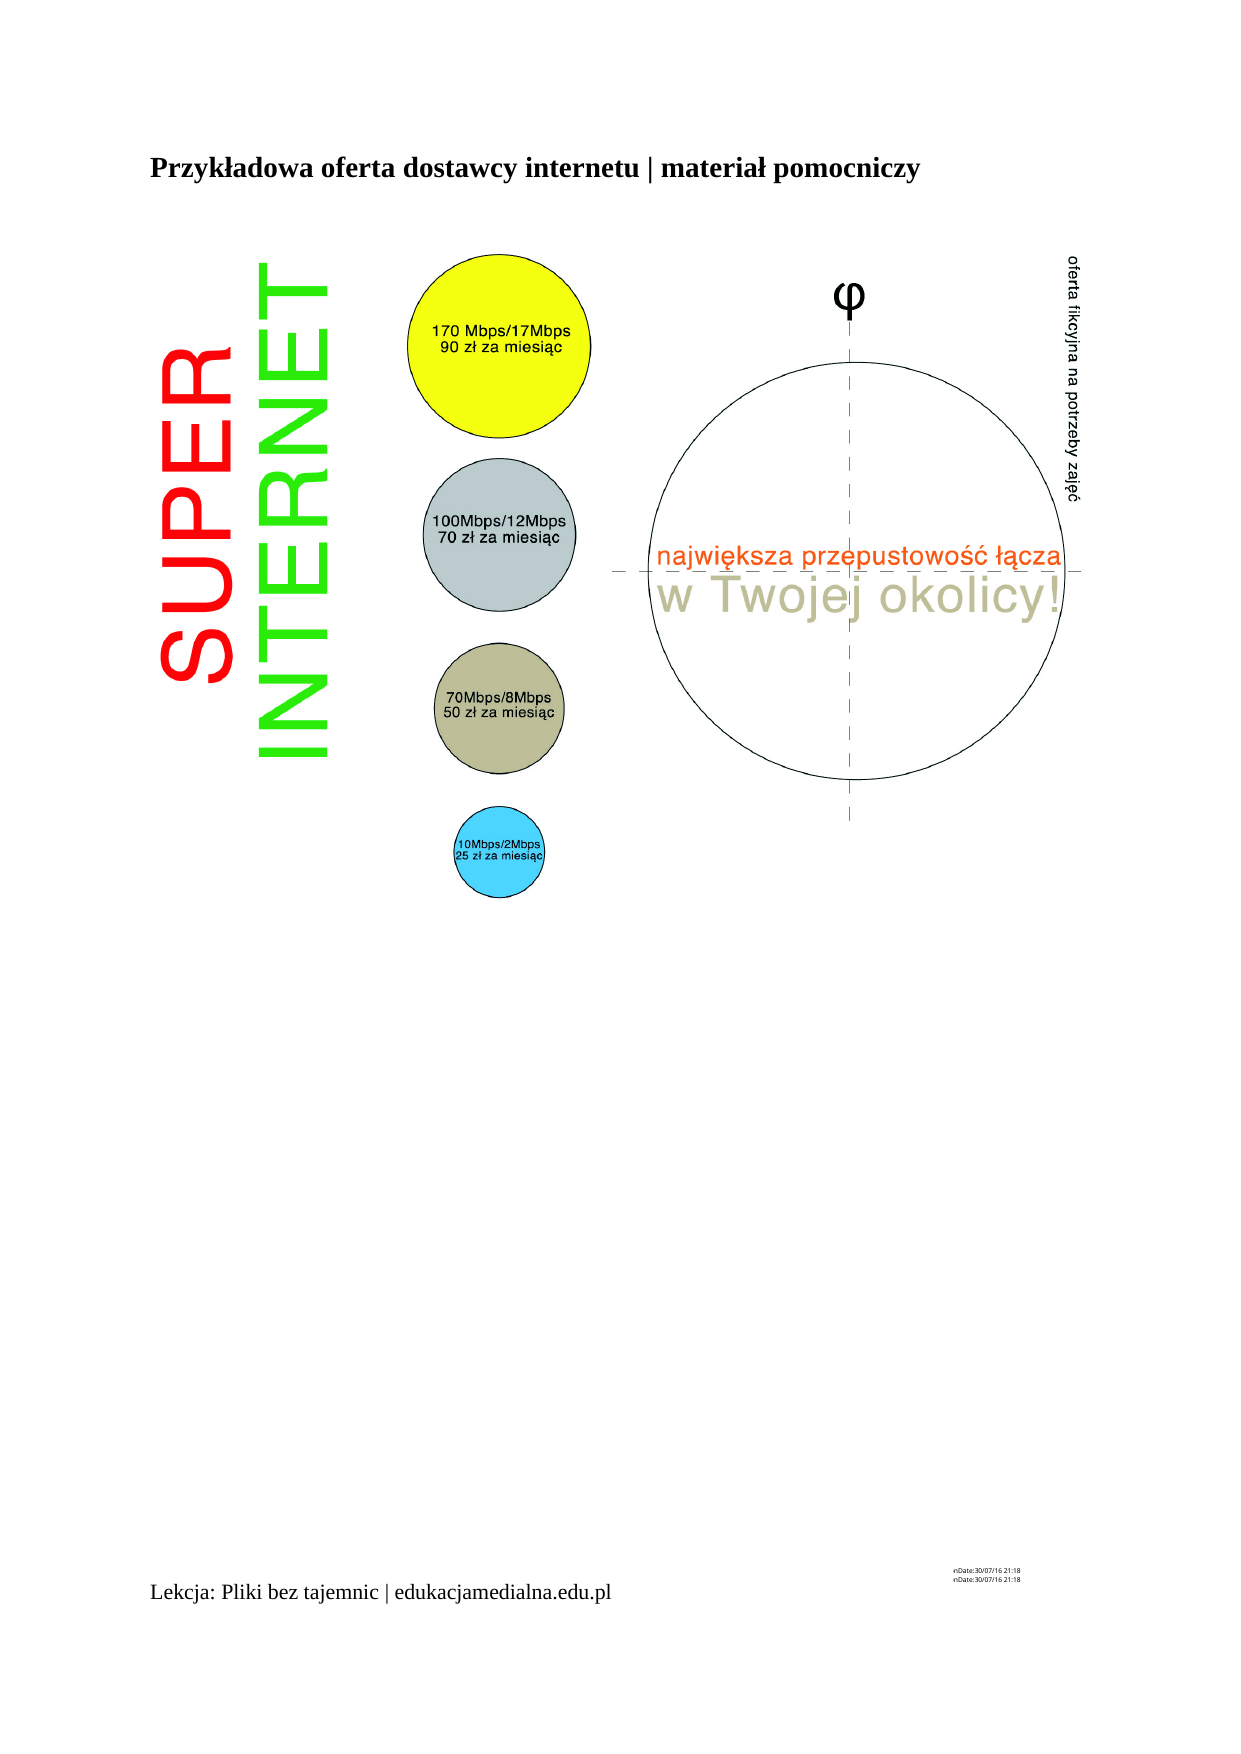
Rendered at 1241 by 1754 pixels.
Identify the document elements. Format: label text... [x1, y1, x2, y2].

text Przykładowa oferta dostawcy internetu | materiał pomocniczy [150, 150, 1090, 183]
picture [150, 245, 1090, 911]
